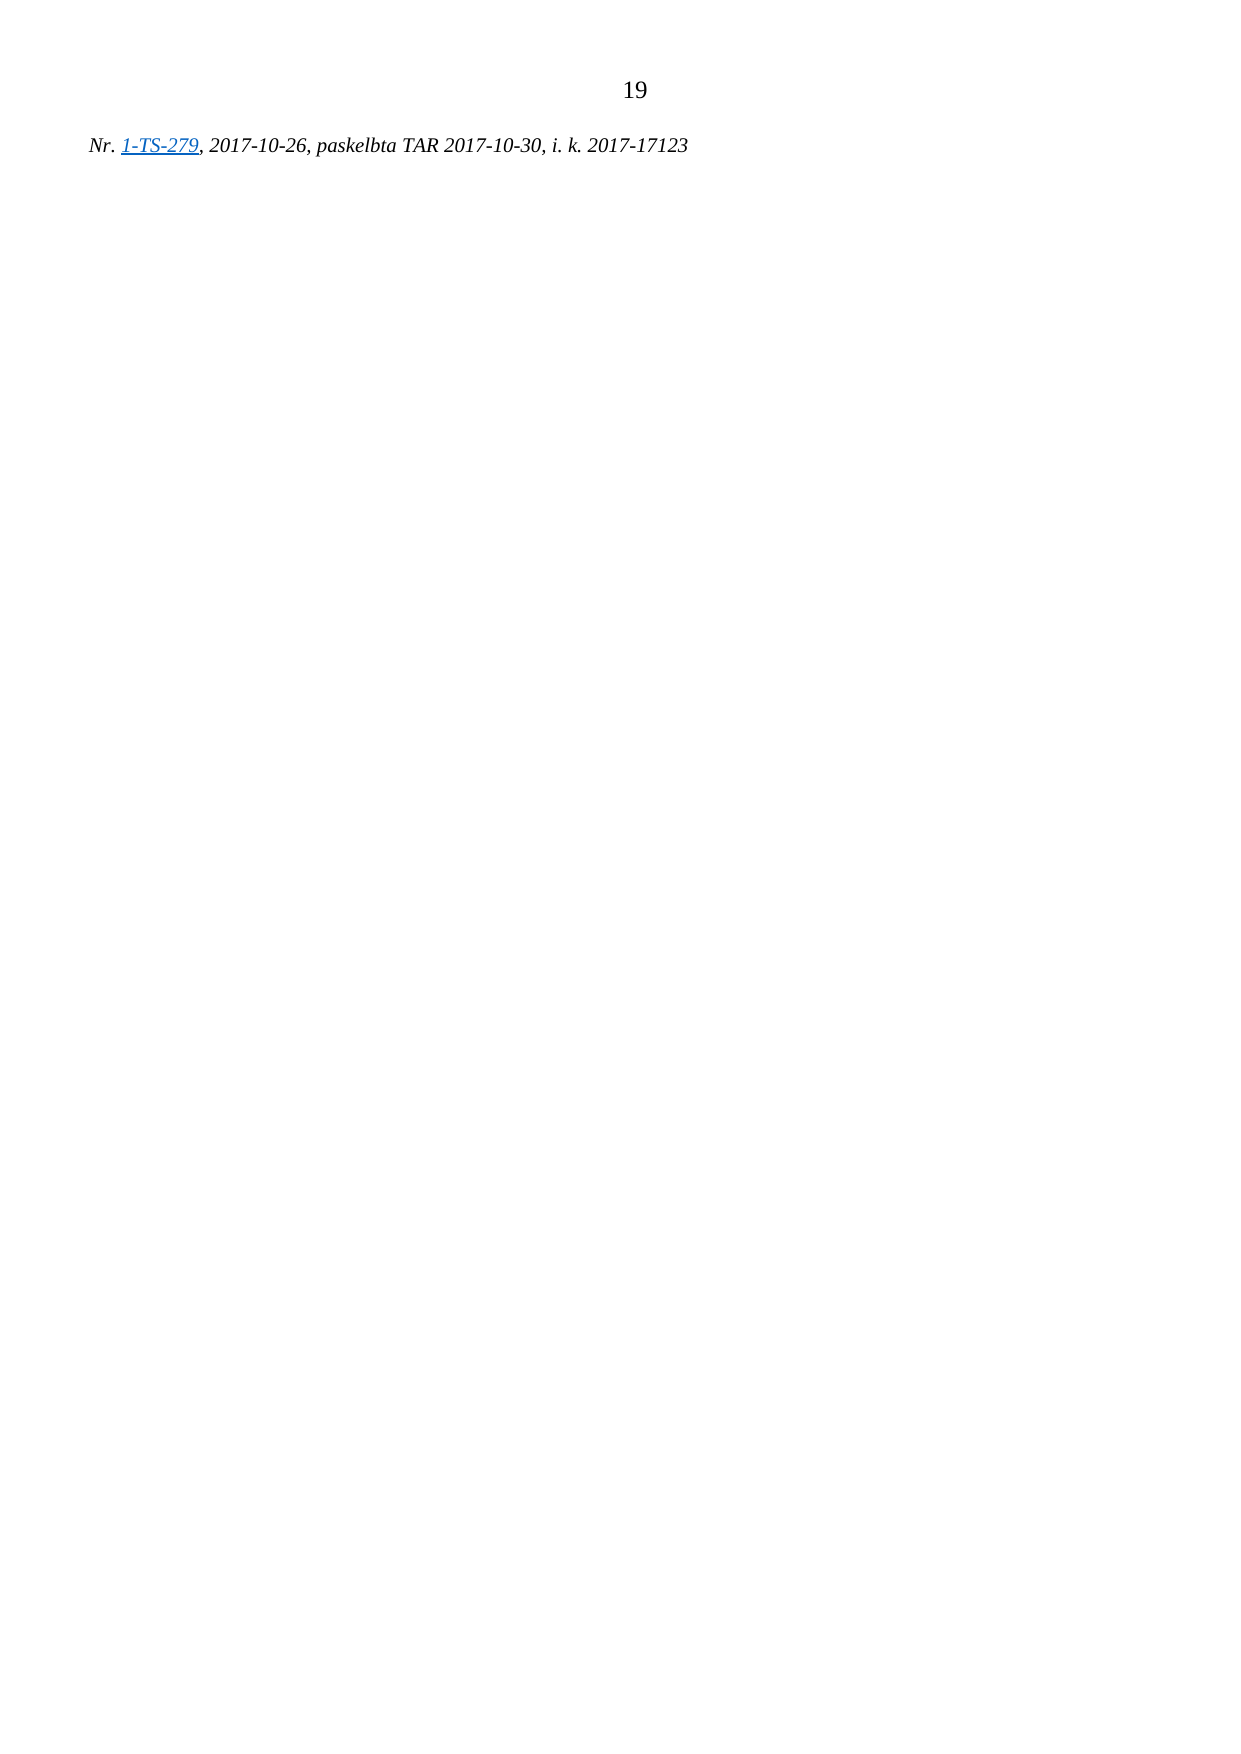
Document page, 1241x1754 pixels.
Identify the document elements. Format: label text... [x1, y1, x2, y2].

text Nr. 1-TS-279, 2017-10-26, paskelbta TAR 2017-10-30, i. k. 2017-17123 [89, 132, 1181, 157]
